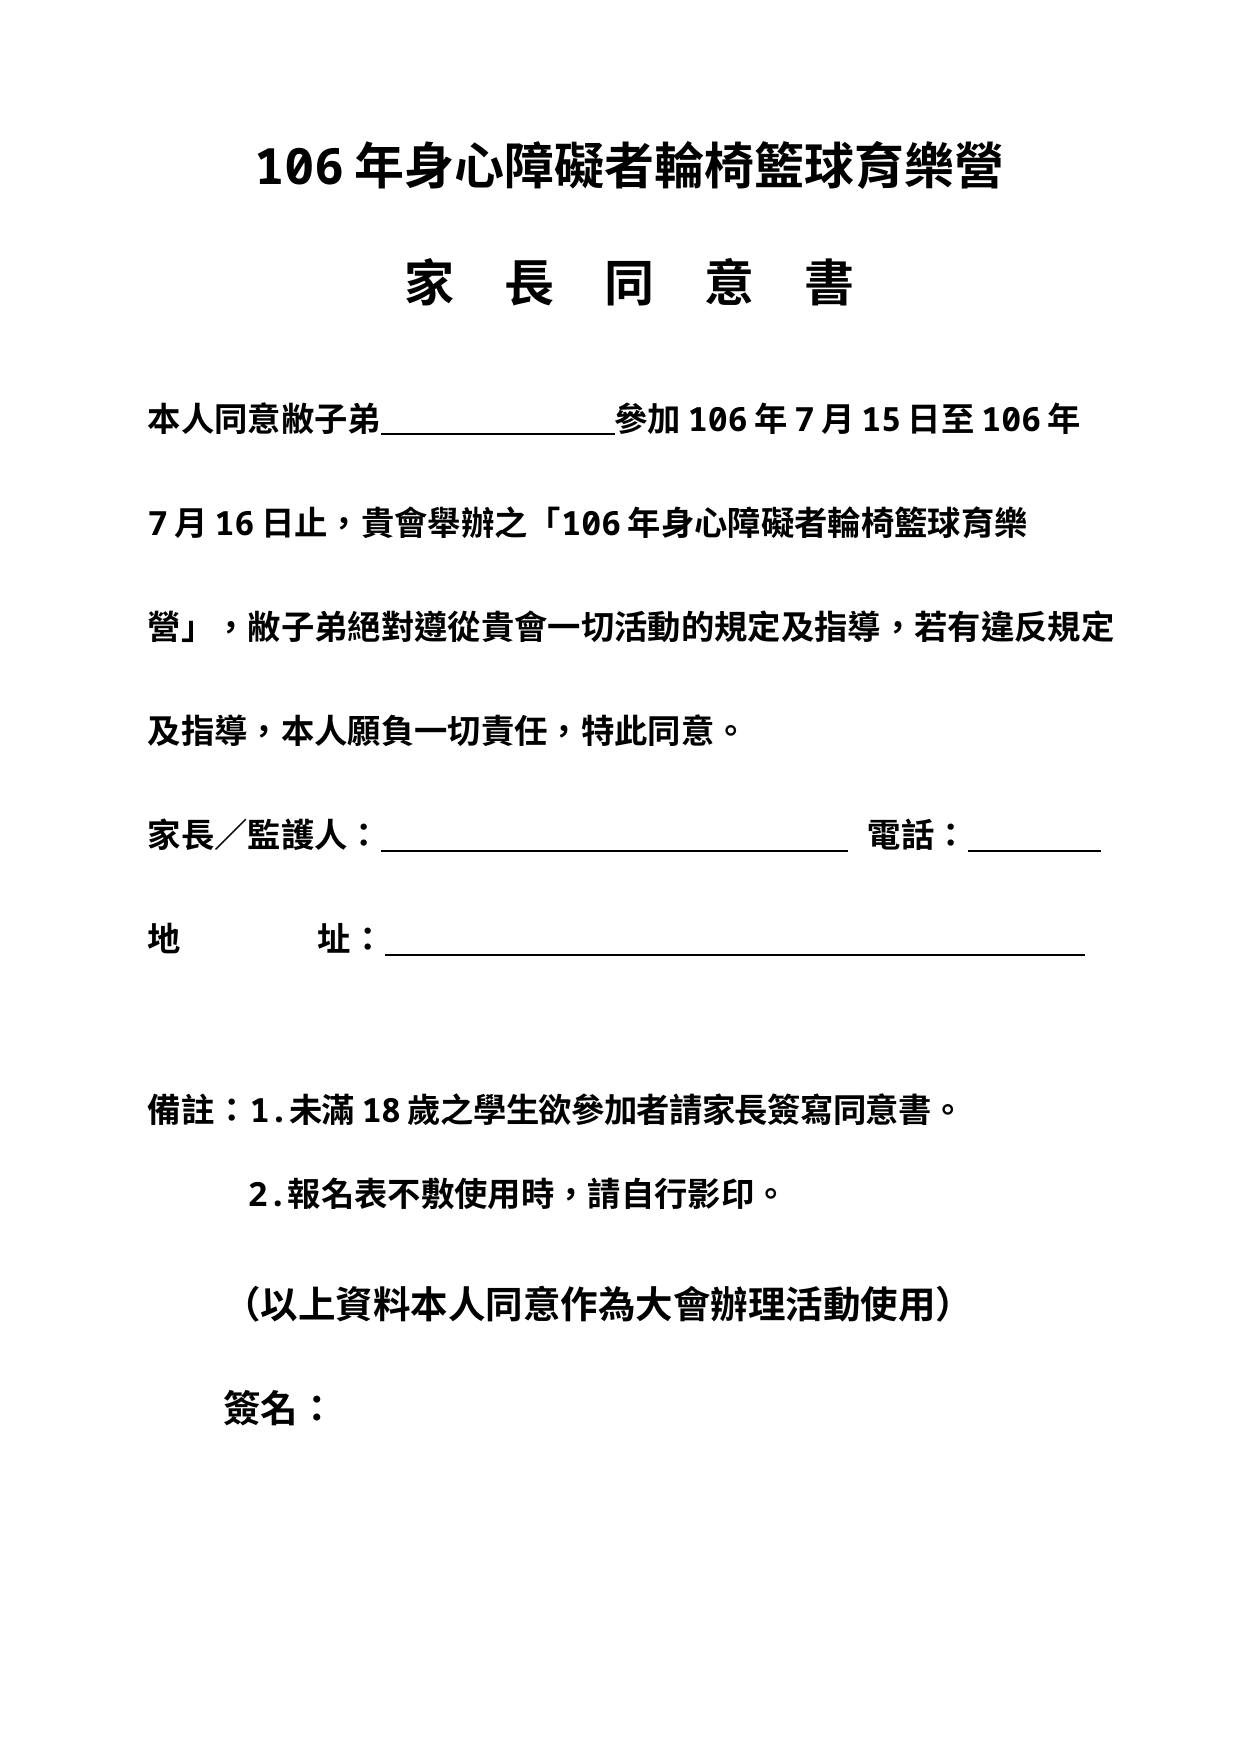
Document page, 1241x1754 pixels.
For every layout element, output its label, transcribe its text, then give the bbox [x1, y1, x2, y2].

text 家長／監護人： 電話： [148, 764, 1110, 868]
text 7月16日止，貴會舉辦之「106年身心障礙者輪椅籃球育樂營」，敝子弟絕對遵從貴會一切活動的規定及指導，若有違反規定及指導，本人願負一切責任，特此同意。 [148, 452, 1119, 764]
text 2.報名表不敷使用時，請自行影印。 [148, 1139, 1110, 1223]
text 家 長 同 意 書 [148, 218, 1110, 323]
text （以上資料本人同意作為大會辦理活動使用） [148, 1235, 1110, 1339]
text 地 址： [148, 868, 1110, 973]
text 本人同意敝子弟 參加106年7月15日至106年 [148, 348, 1110, 452]
text 106年身心障礙者輪椅籃球育樂營 [148, 148, 1110, 193]
text 備註：1.未滿18歲之學生欲參加者請家長簽寫同意書。 [148, 1056, 1110, 1139]
text 簽名： [148, 1339, 1110, 1443]
